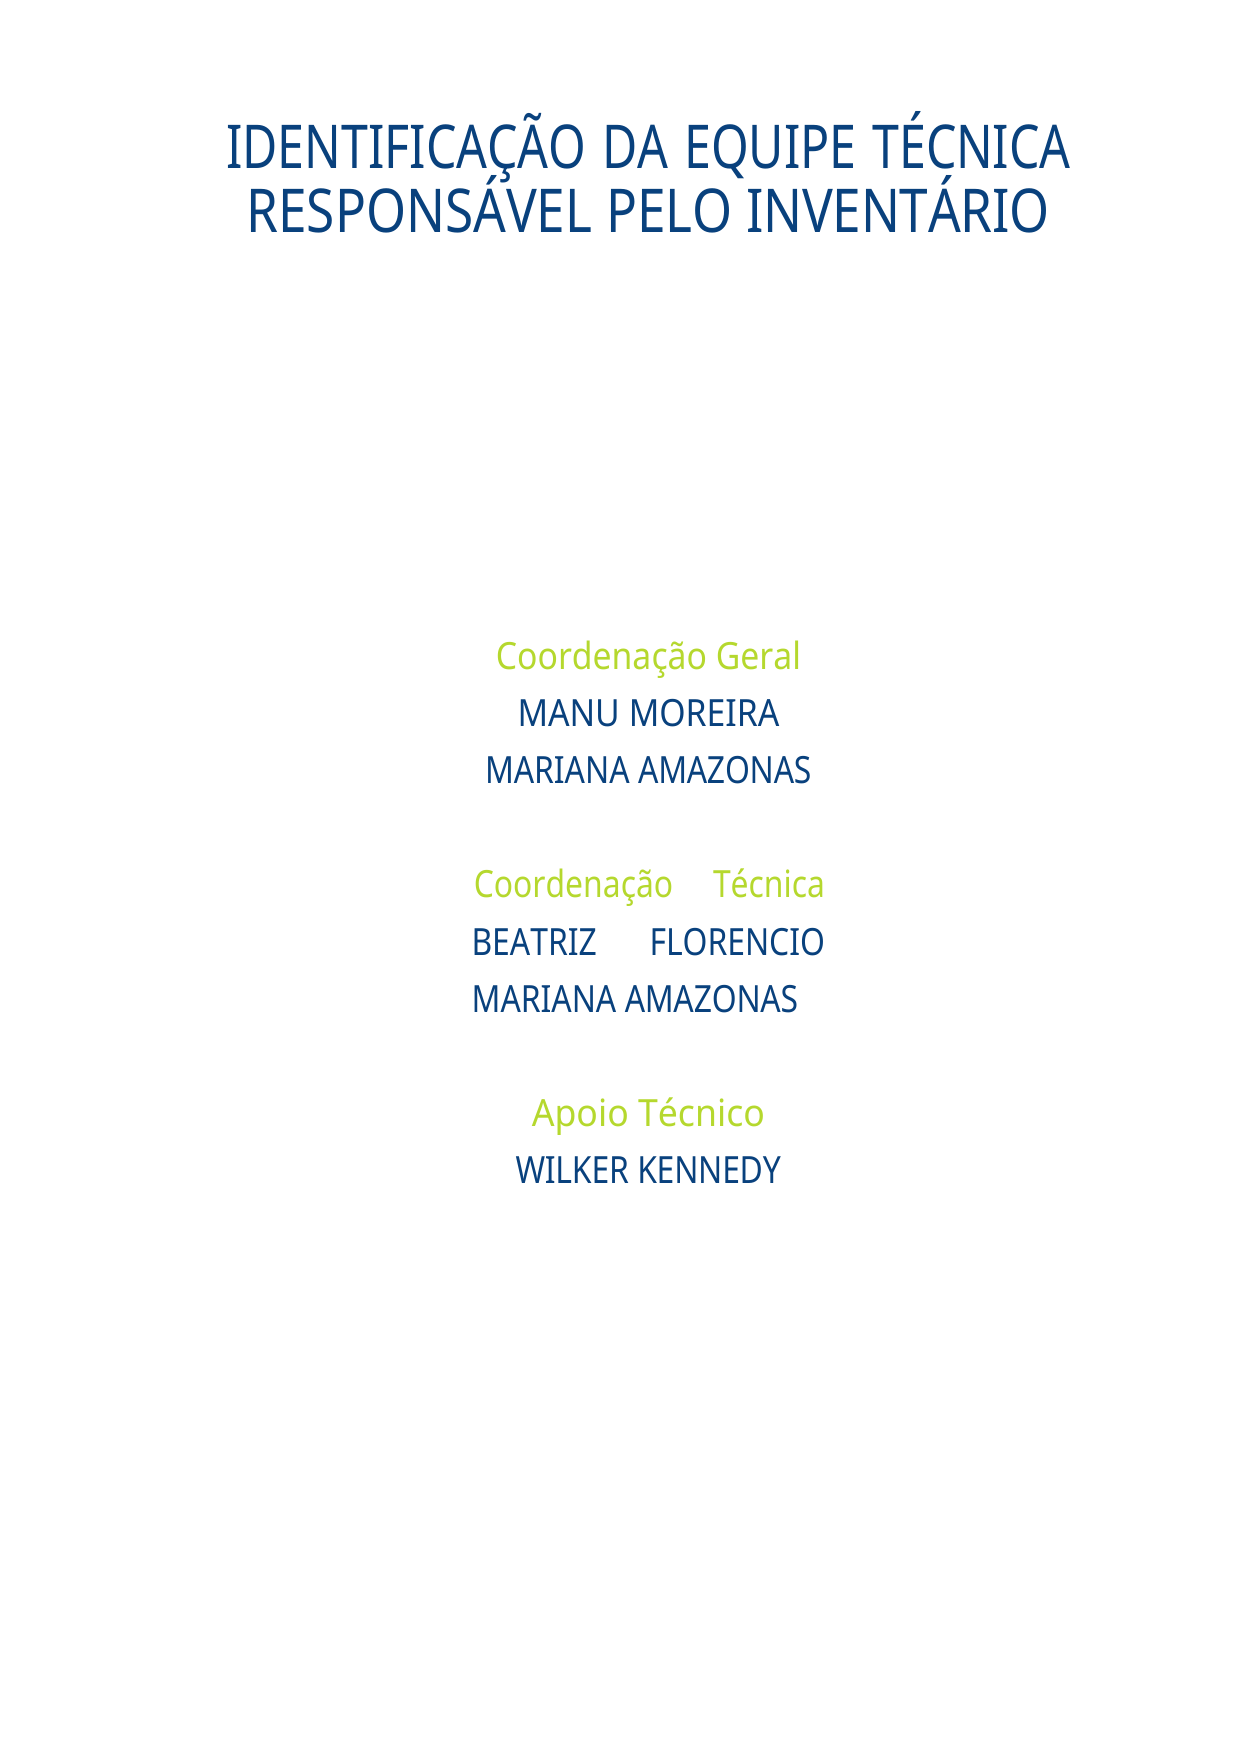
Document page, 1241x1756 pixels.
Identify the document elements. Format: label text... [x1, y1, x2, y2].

text Coordenação Técnica BEATRIZ FLORENCIO MARIANA AMAZONAS [471, 858, 825, 1023]
text Coordenação Geral MANU MOREIRA MARIANA AMAZONAS [471, 629, 825, 794]
text Apoio Técnico WILKER KENNEDY [503, 1086, 793, 1194]
